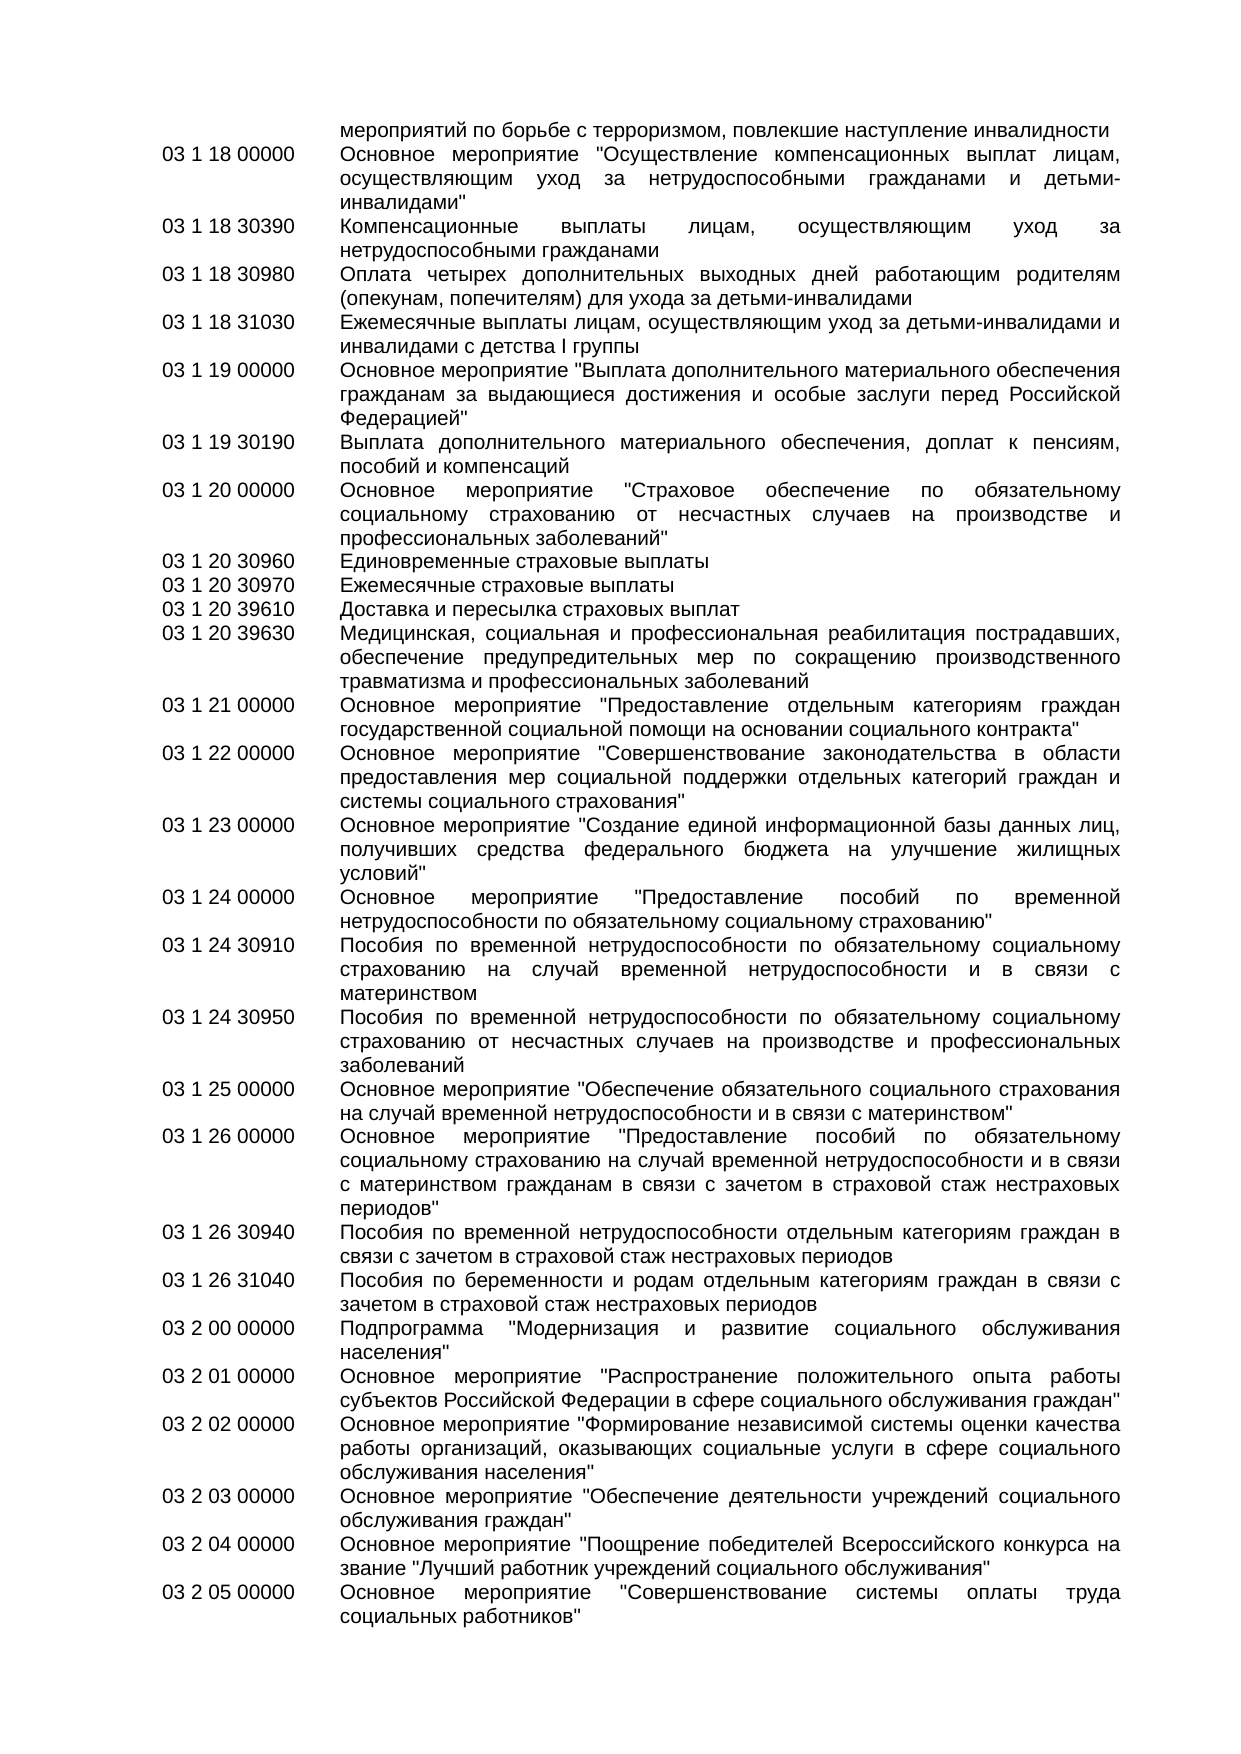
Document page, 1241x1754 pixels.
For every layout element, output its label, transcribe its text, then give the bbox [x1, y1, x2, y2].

table_cell 03 1 26 00000 [118, 1124, 338, 1220]
table_cell 03 1 26 30940 [118, 1220, 338, 1268]
table_cell Основное мероприятие "Предоставление пособий по временной нетрудоспособности по обязательному социальному страхованию" [339, 885, 1122, 933]
table_cell Компенсационные выплаты лицам, осуществляющим уход за нетрудоспособными гражданами [339, 214, 1122, 262]
table_cell 03 1 25 00000 [118, 1076, 338, 1124]
table_cell 03 1 18 00000 [118, 142, 338, 214]
table_cell 03 1 18 30980 [118, 262, 338, 310]
table_cell Пособия по временной нетрудоспособности по обязательному социальному страхованию на случай временной нетрудоспособности и в связи с материнством [339, 933, 1122, 1004]
table_cell 03 1 26 31040 [118, 1268, 338, 1316]
table_cell 03 1 23 00000 [118, 813, 338, 885]
table_cell 03 1 24 30950 [118, 1005, 338, 1076]
table_cell 03 1 24 00000 [118, 885, 338, 933]
table_cell [118, 118, 338, 142]
table_cell Основное мероприятие "Совершенствование системы оплаты труда социальных работников" [339, 1580, 1122, 1627]
table_cell Выплата дополнительного материального обеспечения, доплат к пенсиям, пособий и компенсаций [339, 430, 1122, 477]
table_cell Ежемесячные выплаты лицам, осуществляющим уход за детьми-инвалидами и инвалидами с детства I группы [339, 310, 1122, 358]
table_cell Медицинская, социальная и профессиональная реабилитация пострадавших, обеспечение предупредительных мер по сокращению производственного травматизма и профессиональных заболеваний [339, 621, 1122, 693]
table_cell 03 1 19 00000 [118, 358, 338, 429]
table_cell 03 1 20 00000 [118, 478, 338, 549]
table_cell 03 1 18 30390 [118, 214, 338, 262]
table_cell 03 2 03 00000 [118, 1484, 338, 1532]
table_cell Ежемесячные страховые выплаты [339, 573, 1122, 597]
table_cell 03 1 20 30960 [118, 549, 338, 573]
table_cell Основное мероприятие "Распространение положительного опыта работы субъектов Российской Федерации в сфере социального обслуживания граждан" [339, 1364, 1122, 1412]
table_cell Основное мероприятие "Осуществление компенсационных выплат лицам, осуществляющим уход за нетрудоспособными гражданами и детьми-инвалидами" [339, 142, 1122, 214]
table_cell Подпрограмма "Модернизация и развитие социального обслуживания населения" [339, 1316, 1122, 1364]
table_cell Основное мероприятие "Обеспечение обязательного социального страхования на случай временной нетрудоспособности и в связи с материнством" [339, 1076, 1122, 1124]
table_cell 03 1 19 30190 [118, 430, 338, 477]
table_cell Основное мероприятие "Предоставление отдельным категориям граждан государственной социальной помощи на основании социального контракта" [339, 693, 1122, 741]
table_cell Пособия по временной нетрудоспособности по обязательному социальному страхованию от несчастных случаев на производстве и профессиональных заболеваний [339, 1005, 1122, 1076]
table_cell 03 1 18 31030 [118, 310, 338, 358]
table_cell мероприятий по борьбе с терроризмом, повлекшие наступление инвалидности [339, 118, 1122, 142]
table_cell 03 1 22 00000 [118, 741, 338, 813]
table_cell 03 1 21 00000 [118, 693, 338, 741]
table_cell Единовременные страховые выплаты [339, 549, 1122, 573]
table_cell 03 1 24 30910 [118, 933, 338, 1004]
table_cell Основное мероприятие "Обеспечение деятельности учреждений социального обслуживания граждан" [339, 1484, 1122, 1532]
table_cell Оплата четырех дополнительных выходных дней работающим родителям (опекунам, попечителям) для ухода за детьми-инвалидами [339, 262, 1122, 310]
table_cell 03 1 20 30970 [118, 573, 338, 597]
table_cell 03 2 02 00000 [118, 1412, 338, 1484]
table_cell Основное мероприятие "Совершенствование законодательства в области предоставления мер социальной поддержки отдельных категорий граждан и системы социального страхования" [339, 741, 1122, 813]
table_cell Пособия по беременности и родам отдельным категориям граждан в связи с зачетом в страховой стаж нестраховых периодов [339, 1268, 1122, 1316]
table_cell 03 1 20 39610 [118, 597, 338, 621]
table_cell Основное мероприятие "Страховое обеспечение по обязательному социальному страхованию от несчастных случаев на производстве и профессиональных заболеваний" [339, 478, 1122, 549]
table_cell 03 1 20 39630 [118, 621, 338, 693]
table_cell Основное мероприятие "Формирование независимой системы оценки качества работы организаций, оказывающих социальные услуги в сфере социального обслуживания населения" [339, 1412, 1122, 1484]
table_cell Пособия по временной нетрудоспособности отдельным категориям граждан в связи с зачетом в страховой стаж нестраховых периодов [339, 1220, 1122, 1268]
table_cell Основное мероприятие "Предоставление пособий по обязательному социальному страхованию на случай временной нетрудоспособности и в связи с материнством гражданам в связи с зачетом в страховой стаж нестраховых периодов" [339, 1124, 1122, 1220]
table_cell 03 2 04 00000 [118, 1532, 338, 1579]
table_cell 03 2 01 00000 [118, 1364, 338, 1412]
table_cell 03 2 05 00000 [118, 1580, 338, 1627]
table_cell 03 2 00 00000 [118, 1316, 338, 1364]
table_cell Доставка и пересылка страховых выплат [339, 597, 1122, 621]
table_cell Основное мероприятие "Создание единой информационной базы данных лиц, получивших средства федерального бюджета на улучшение жилищных условий" [339, 813, 1122, 885]
table_cell Основное мероприятие "Выплата дополнительного материального обеспечения гражданам за выдающиеся достижения и особые заслуги перед Российской Федерацией" [339, 358, 1122, 429]
table_cell Основное мероприятие "Поощрение победителей Всероссийского конкурса на звание "Лучший работник учреждений социального обслуживания" [339, 1532, 1122, 1579]
